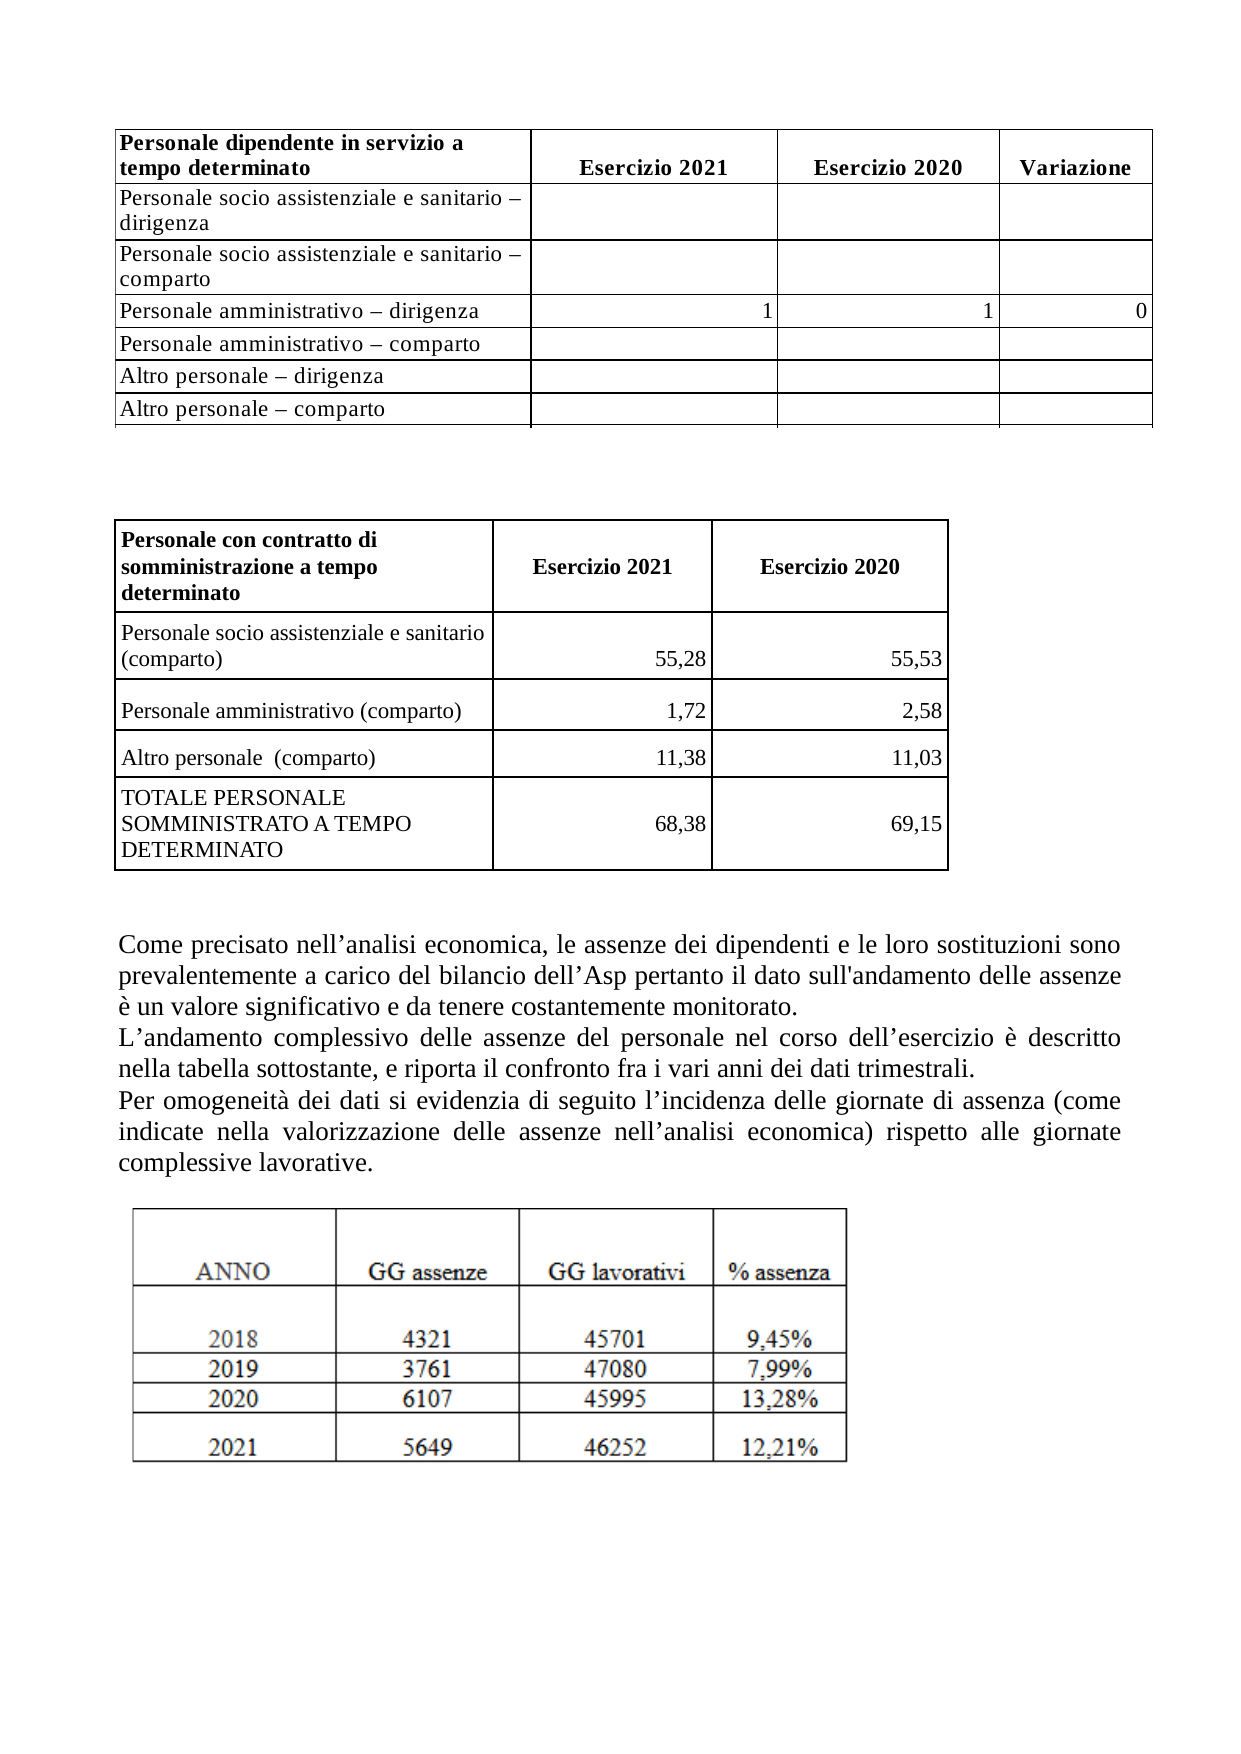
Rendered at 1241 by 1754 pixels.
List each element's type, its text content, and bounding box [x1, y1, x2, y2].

table_cell 2,58 [713, 680, 947, 729]
picture [132, 1208, 849, 1467]
table_cell Personale amministrativo (comparto) [116, 680, 492, 729]
table_cell 55,53 [713, 613, 947, 677]
table_cell Altro personale (comparto) [116, 731, 492, 776]
table_cell 1,72 [494, 680, 711, 729]
text L’andamento complessivo delle assenze del personale nel corso dell’esercizio è descritto nella tabella sottostante, e riporta il confronto fra i vari anni dei dati trimestrali. [118, 1021, 1122, 1084]
table_cell 11,38 [494, 731, 711, 776]
text Come precisato nell’analisi economica, le assenze dei dipendenti e le loro sostituzioni sono prevalentemente a carico del bilancio dell’Asp pertanto il dato sull'andamento delle assenze è un valore significativo e da tenere costantemente monitorato. [118, 928, 1122, 1021]
table_cell 11,03 [713, 731, 947, 776]
table_cell Personale socio assistenziale e sanitario (comparto) [116, 613, 492, 677]
table_cell 68,38 [494, 778, 711, 868]
table_cell TOTALE PERSONALE SOMMINISTRATO A TEMPO DETERMINATO [116, 778, 492, 868]
table_cell 69,15 [713, 778, 947, 868]
table_header Esercizio 2021 [494, 521, 711, 611]
table_header Esercizio 2020 [713, 521, 947, 611]
table_header Personale con contratto di somministrazione a tempo determinato [116, 521, 492, 611]
table_cell 55,28 [494, 613, 711, 677]
text Per omogeneità dei dati si evidenzia di seguito l’incidenza delle giornate di assenza (come indicate nella valorizzazione delle assenze nell’analisi economica) rispetto alle giornate complessive lavorative. [118, 1084, 1122, 1177]
